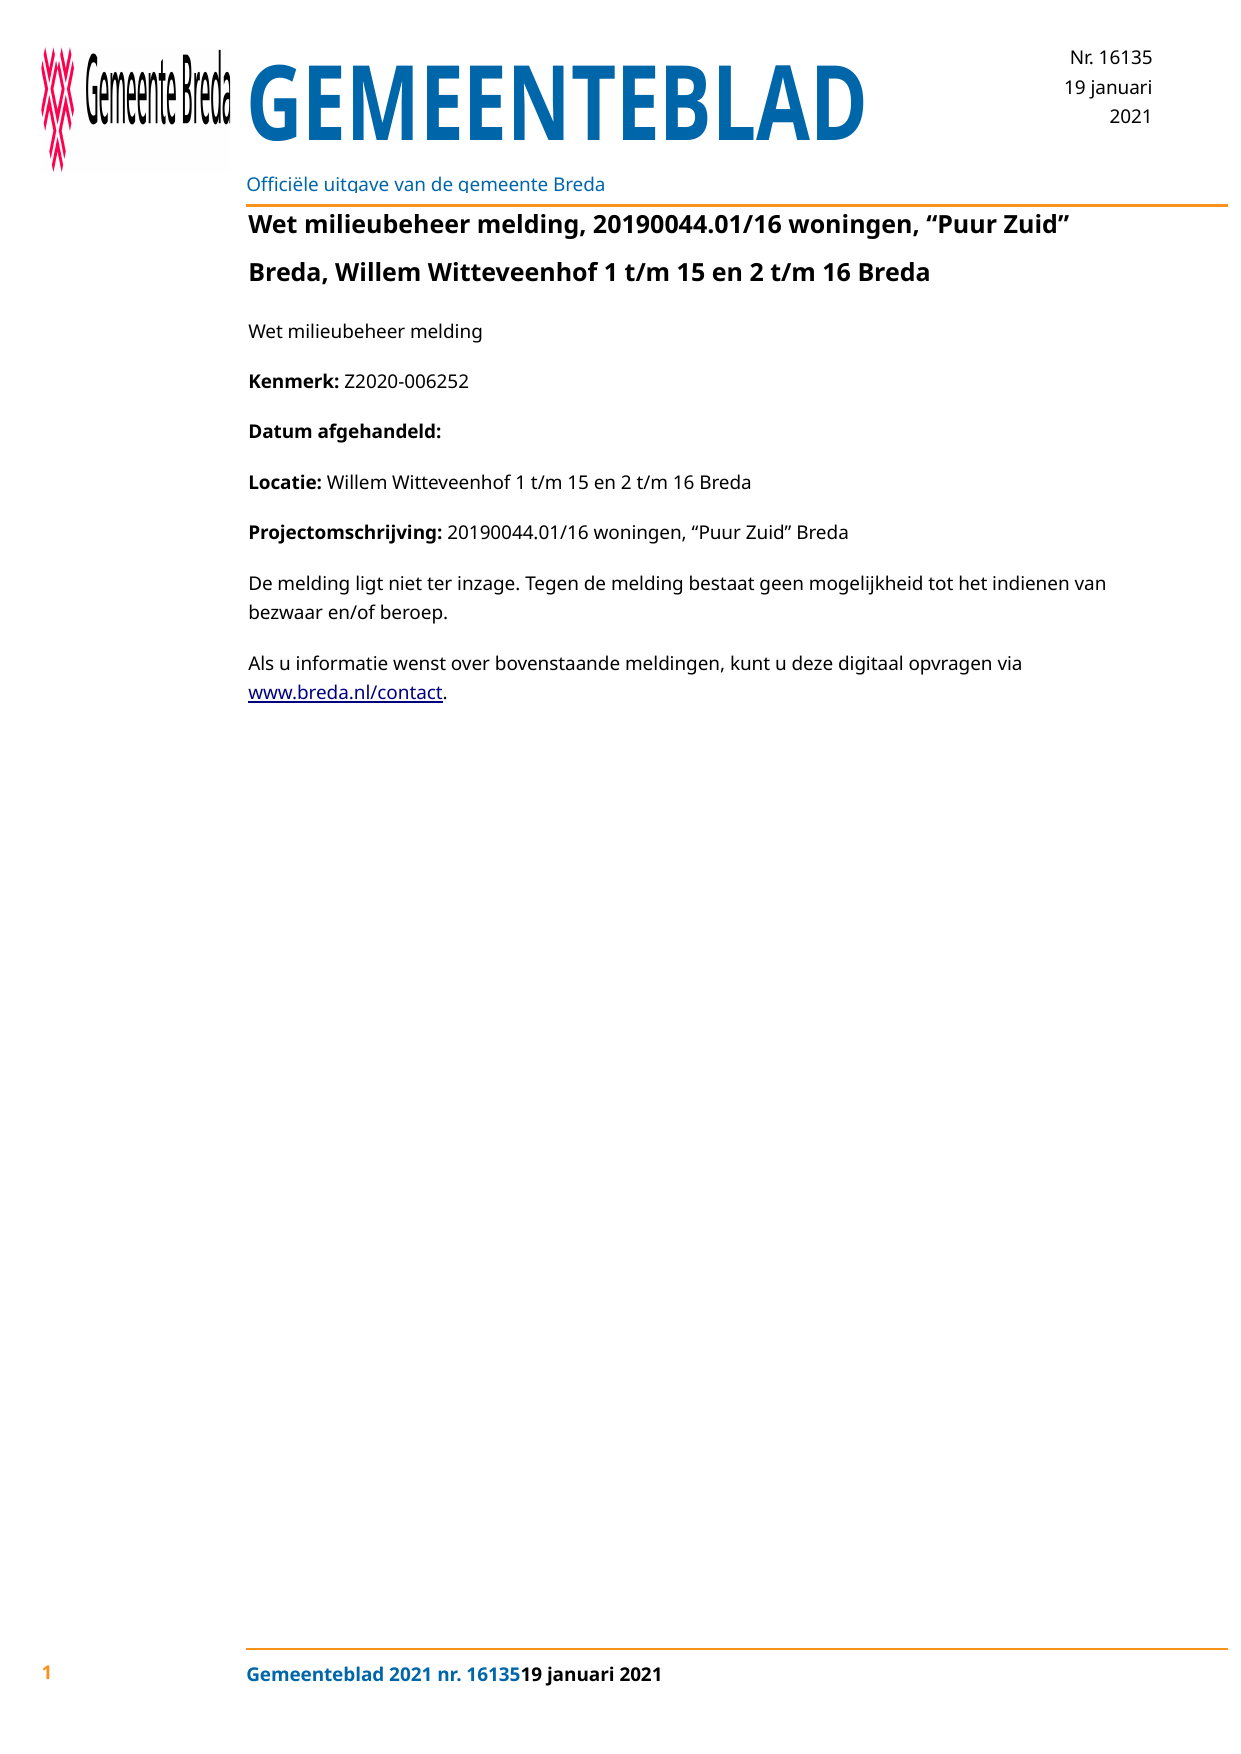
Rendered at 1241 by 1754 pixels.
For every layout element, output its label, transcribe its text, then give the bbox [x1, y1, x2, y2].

text Projectomschrijving: 20190044.01/16 woningen, “Puur Zuid” Breda [248, 519, 1152, 545]
picture [41, 47, 231, 172]
text Kenmerk: Z2020-006252 [248, 368, 1152, 394]
text Als u informatie wenst over bovenstaande meldingen, kunt u deze digitaal opvragen via www.breda.nl/contact. [248, 650, 1152, 705]
text De melding ligt niet ter inzage. Tegen de melding bestaat geen mogelijkheid tot het indienen van bezwaar en/of beroep. [248, 570, 1152, 625]
text Wet milieubeheer melding [248, 318, 1152, 344]
text Datum afgehandeld: [248, 419, 1152, 444]
text Wet milieubeheer melding, 20190044.01/16 woningen, “Puur Zuid” Breda, Willem Witteveenhof 1 t/m 15 en 2 t/m 16 Breda [248, 207, 1152, 288]
text Locatie: Willem Witteveenhof 1 t/m 15 en 2 t/m 16 Breda [248, 469, 1152, 495]
